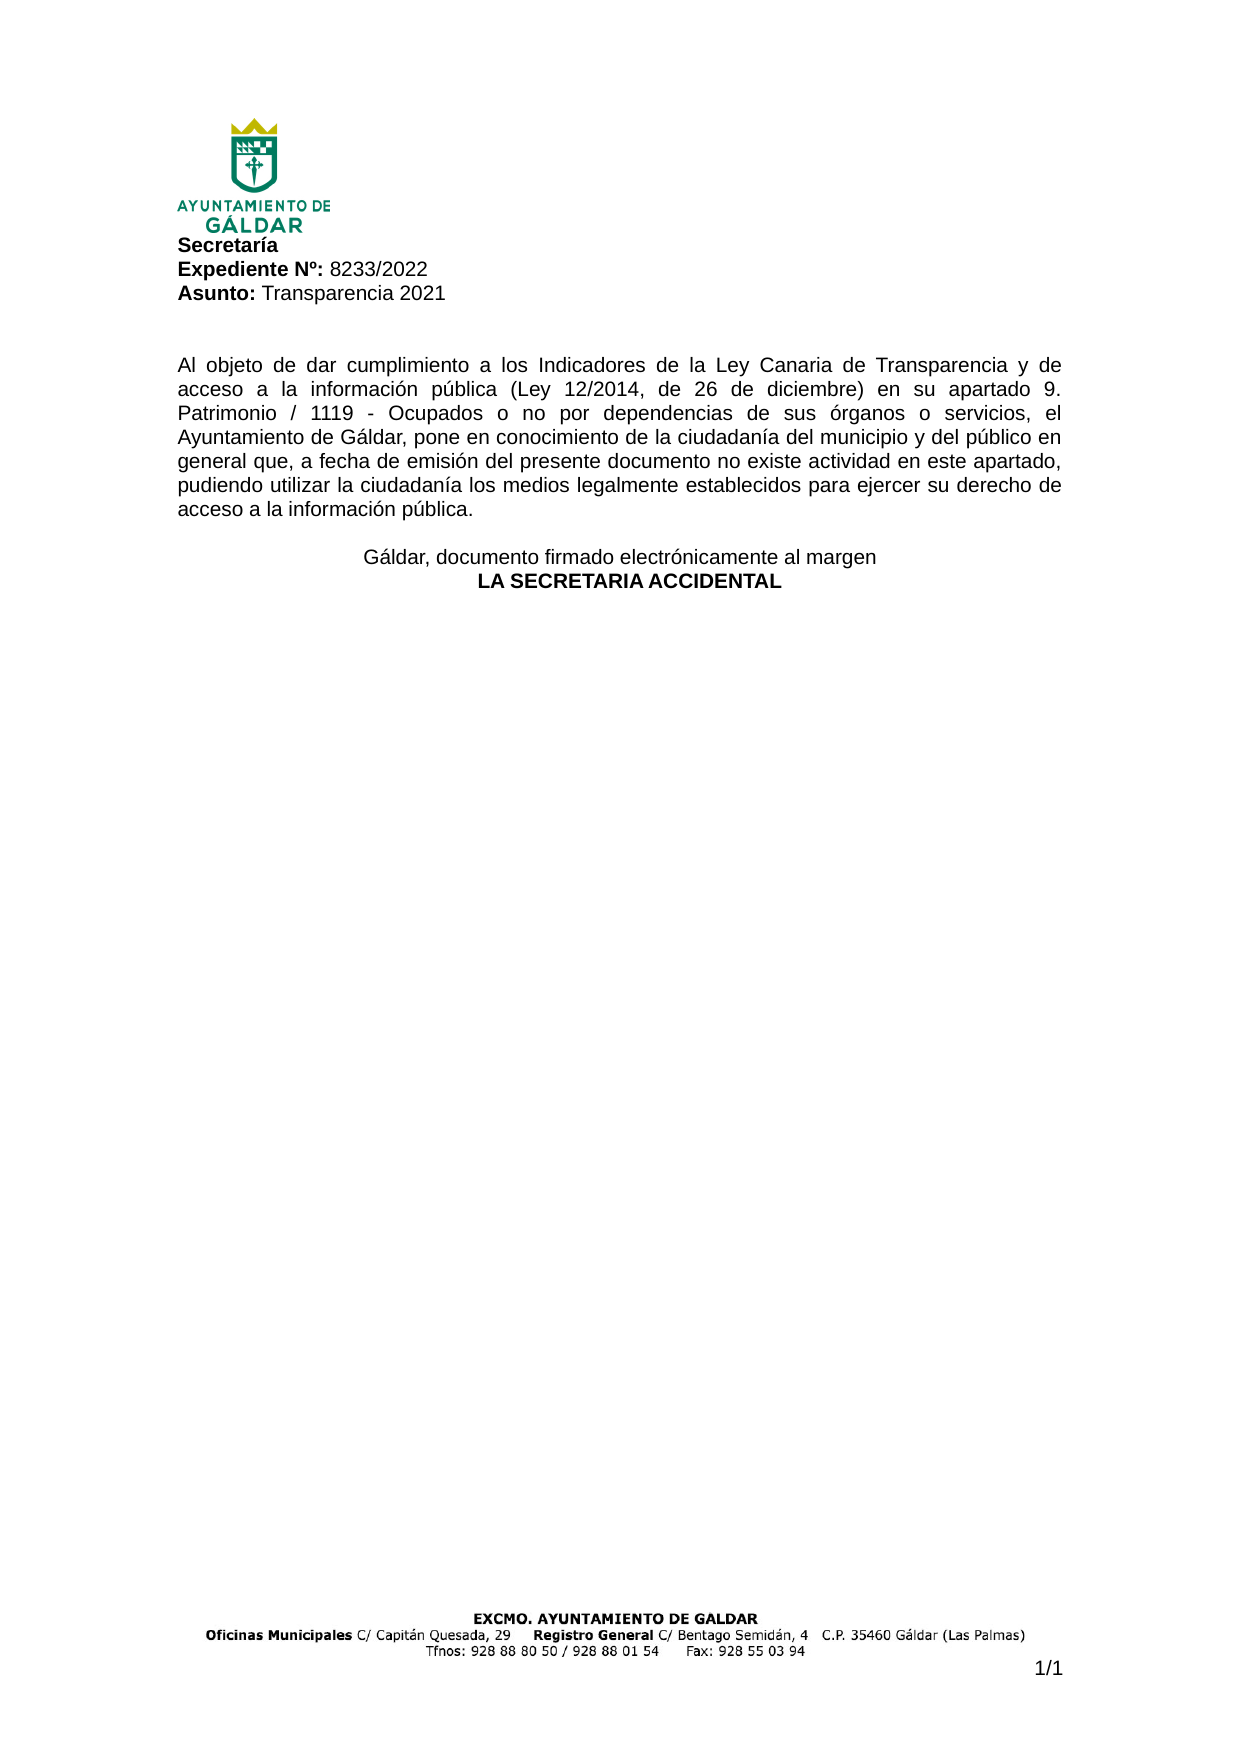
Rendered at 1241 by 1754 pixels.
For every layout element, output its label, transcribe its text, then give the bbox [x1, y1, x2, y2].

text LA SECRETARIA ACCIDENTAL [177, 568, 1063, 592]
text Expediente Nº: 8233/2022 [177, 257, 1063, 281]
text Al objeto de dar cumplimiento a los Indicadores de la Ley Canaria de Transparencia y de acceso a la información pública (Ley 12/2014, de 26 de diciembre) en su apartado 9. Patrimonio / 1119 - Ocupados o no por dependencias de sus órganos o servicios, el Ayuntamiento de Gáldar, pone en conocimiento de la ciudadanía del municipio y del público en general que, a fecha de emisión del presente documento no existe actividad en este apartado, pudiendo utilizar la ciudadanía los medios legalmente establecidos para ejercer su derecho de acceso a la información pública. [177, 353, 1063, 521]
text Asunto: Transparencia 2021 [177, 281, 1063, 305]
text Secretaría [177, 233, 1063, 257]
text Gáldar, documento firmado electrónicamente al margen [177, 544, 1063, 568]
